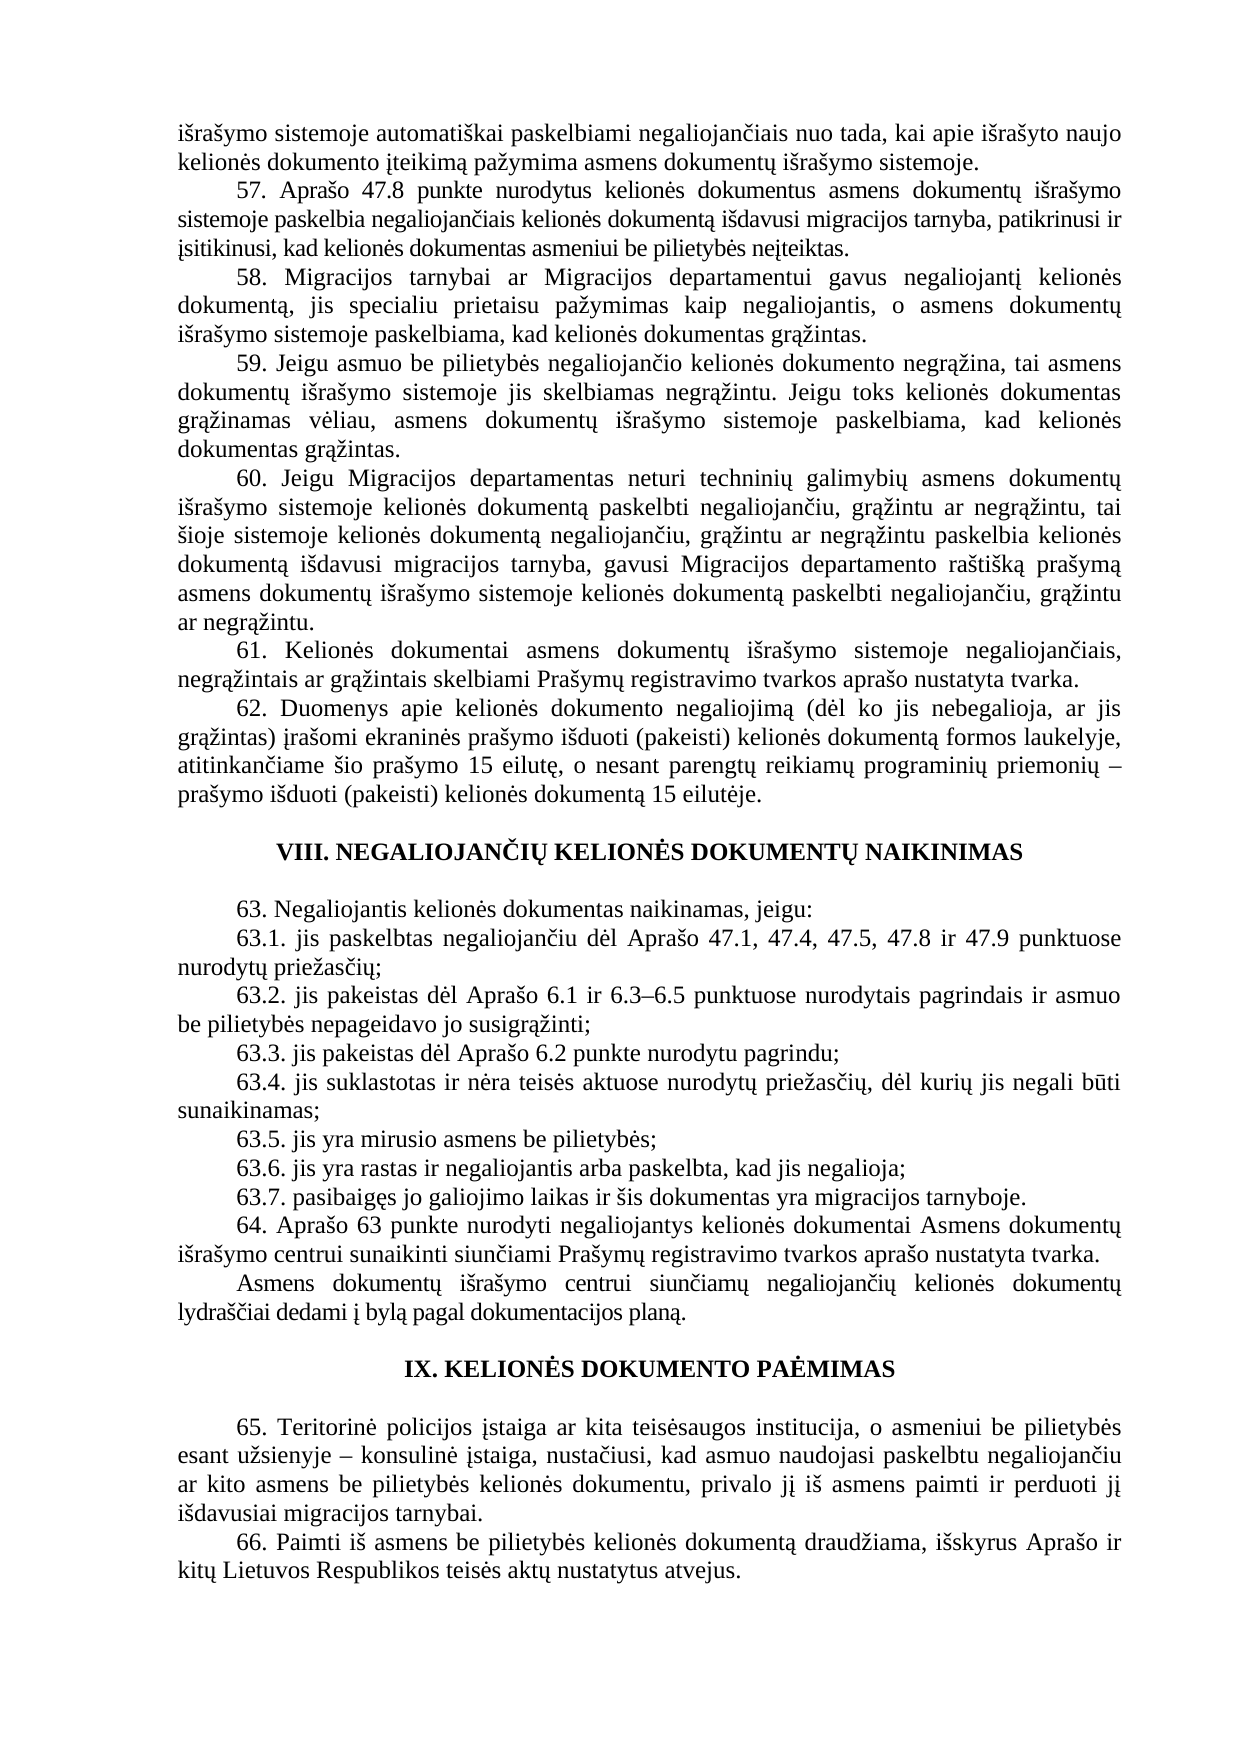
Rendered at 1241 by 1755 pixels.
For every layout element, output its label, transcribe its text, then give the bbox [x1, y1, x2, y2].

text 63.1. jis paskelbtas negaliojančiu dėl Aprašo 47.1, 47.4, 47.5, 47.8 ir 47.9 punktuose nurodytų priežasčių; [177, 923, 1122, 981]
text IX. KELIONĖS DOKUMENTO PAĖMIMAS [177, 1354, 1122, 1383]
text 63. Negaliojantis kelionės dokumentas naikinamas, jeigu: [177, 894, 1122, 923]
text 63.5. jis yra mirusio asmens be pilietybės; [177, 1124, 1122, 1153]
text 58. Migracijos tarnybai ar Migracijos departamentui gavus negaliojantį kelionės dokumentą, jis specialiu prietaisu pažymimas kaip negaliojantis, o asmens dokumentų išrašymo sistemoje paskelbiama, kad kelionės dokumentas grąžintas. [177, 262, 1122, 348]
text VIII. NEGALIOJANČIŲ KELIONĖS DOKUMENTŲ NAIKINIMAS [177, 837, 1122, 866]
text išrašymo sistemoje automatiškai paskelbiami negaliojančiais nuo tada, kai apie išrašyto naujo kelionės dokumento įteikimą pažymima asmens dokumentų išrašymo sistemoje. [177, 118, 1122, 176]
text 63.7. pasibaigęs jo galiojimo laikas ir šis dokumentas yra migracijos tarnyboje. [177, 1182, 1122, 1211]
text 65. Teritorinė policijos įstaiga ar kita teisėsaugos institucija, o asmeniui be pilietybės esant užsienyje – konsulinė įstaiga, nustačiusi, kad asmuo naudojasi paskelbtu negaliojančiu ar kito asmens be pilietybės kelionės dokumentu, privalo jį iš asmens paimti ir perduoti jį išdavusiai migracijos tarnybai. [177, 1412, 1122, 1527]
text 63.3. jis pakeistas dėl Aprašo 6.2 punkte nurodytu pagrindu; [177, 1038, 1122, 1067]
text 62. Duomenys apie kelionės dokumento negaliojimą (dėl ko jis nebegalioja, ar jis grąžintas) įrašomi ekraninės prašymo išduoti (pakeisti) kelionės dokumentą formos laukelyje, atitinkančiame šio prašymo 15 eilutę, o nesant parengtų reikiamų programinių priemonių – prašymo išduoti (pakeisti) kelionės dokumentą 15 eilutėje. [177, 693, 1122, 808]
text 63.4. jis suklastotas ir nėra teisės aktuose nurodytų priežasčių, dėl kurių jis negali būti sunaikinamas; [177, 1067, 1122, 1124]
text 63.6. jis yra rastas ir negaliojantis arba paskelbta, kad jis negalioja; [177, 1153, 1122, 1182]
text 60. Jeigu Migracijos departamentas neturi techninių galimybių asmens dokumentų išrašymo sistemoje kelionės dokumentą paskelbti negaliojančiu, grąžintu ar negrąžintu, tai šioje sistemoje kelionės dokumentą negaliojančiu, grąžintu ar negrąžintu paskelbia kelionės dokumentą išdavusi migracijos tarnyba, gavusi Migracijos departamento raštišką prašymą asmens dokumentų išrašymo sistemoje kelionės dokumentą paskelbti negaliojančiu, grąžintu ar negrąžintu. [177, 463, 1122, 636]
text 57. Aprašo 47.8 punkte nurodytus kelionės dokumentus asmens dokumentų išrašymo sistemoje paskelbia negaliojančiais kelionės dokumentą išdavusi migracijos tarnyba, patikrinusi ir įsitikinusi, kad kelionės dokumentas asmeniui be pilietybės neįteiktas. [177, 176, 1122, 262]
text Asmens dokumentų išrašymo centrui siunčiamų negaliojančių kelionės dokumentų lydraščiai dedami į bylą pagal dokumentacijos planą. [177, 1268, 1122, 1326]
text 61. Kelionės dokumentai asmens dokumentų išrašymo sistemoje negaliojančiais, negrąžintais ar grąžintais skelbiami Prašymų registravimo tvarkos aprašo nustatyta tvarka. [177, 636, 1122, 693]
text 66. Paimti iš asmens be pilietybės kelionės dokumentą draudžiama, išskyrus Aprašo ir kitų Lietuvos Respublikos teisės aktų nustatytus atvejus. [177, 1527, 1122, 1584]
text 59. Jeigu asmuo be pilietybės negaliojančio kelionės dokumento negrąžina, tai asmens dokumentų išrašymo sistemoje jis skelbiamas negrąžintu. Jeigu toks kelionės dokumentas grąžinamas vėliau, asmens dokumentų išrašymo sistemoje paskelbiama, kad kelionės dokumentas grąžintas. [177, 348, 1122, 463]
text 64. Aprašo 63 punkte nurodyti negaliojantys kelionės dokumentai Asmens dokumentų išrašymo centrui sunaikinti siunčiami Prašymų registravimo tvarkos aprašo nustatyta tvarka. [177, 1211, 1122, 1268]
text 63.2. jis pakeistas dėl Aprašo 6.1 ir 6.3–6.5 punktuose nurodytais pagrindais ir asmuo be pilietybės nepageidavo jo susigrąžinti; [177, 981, 1122, 1038]
